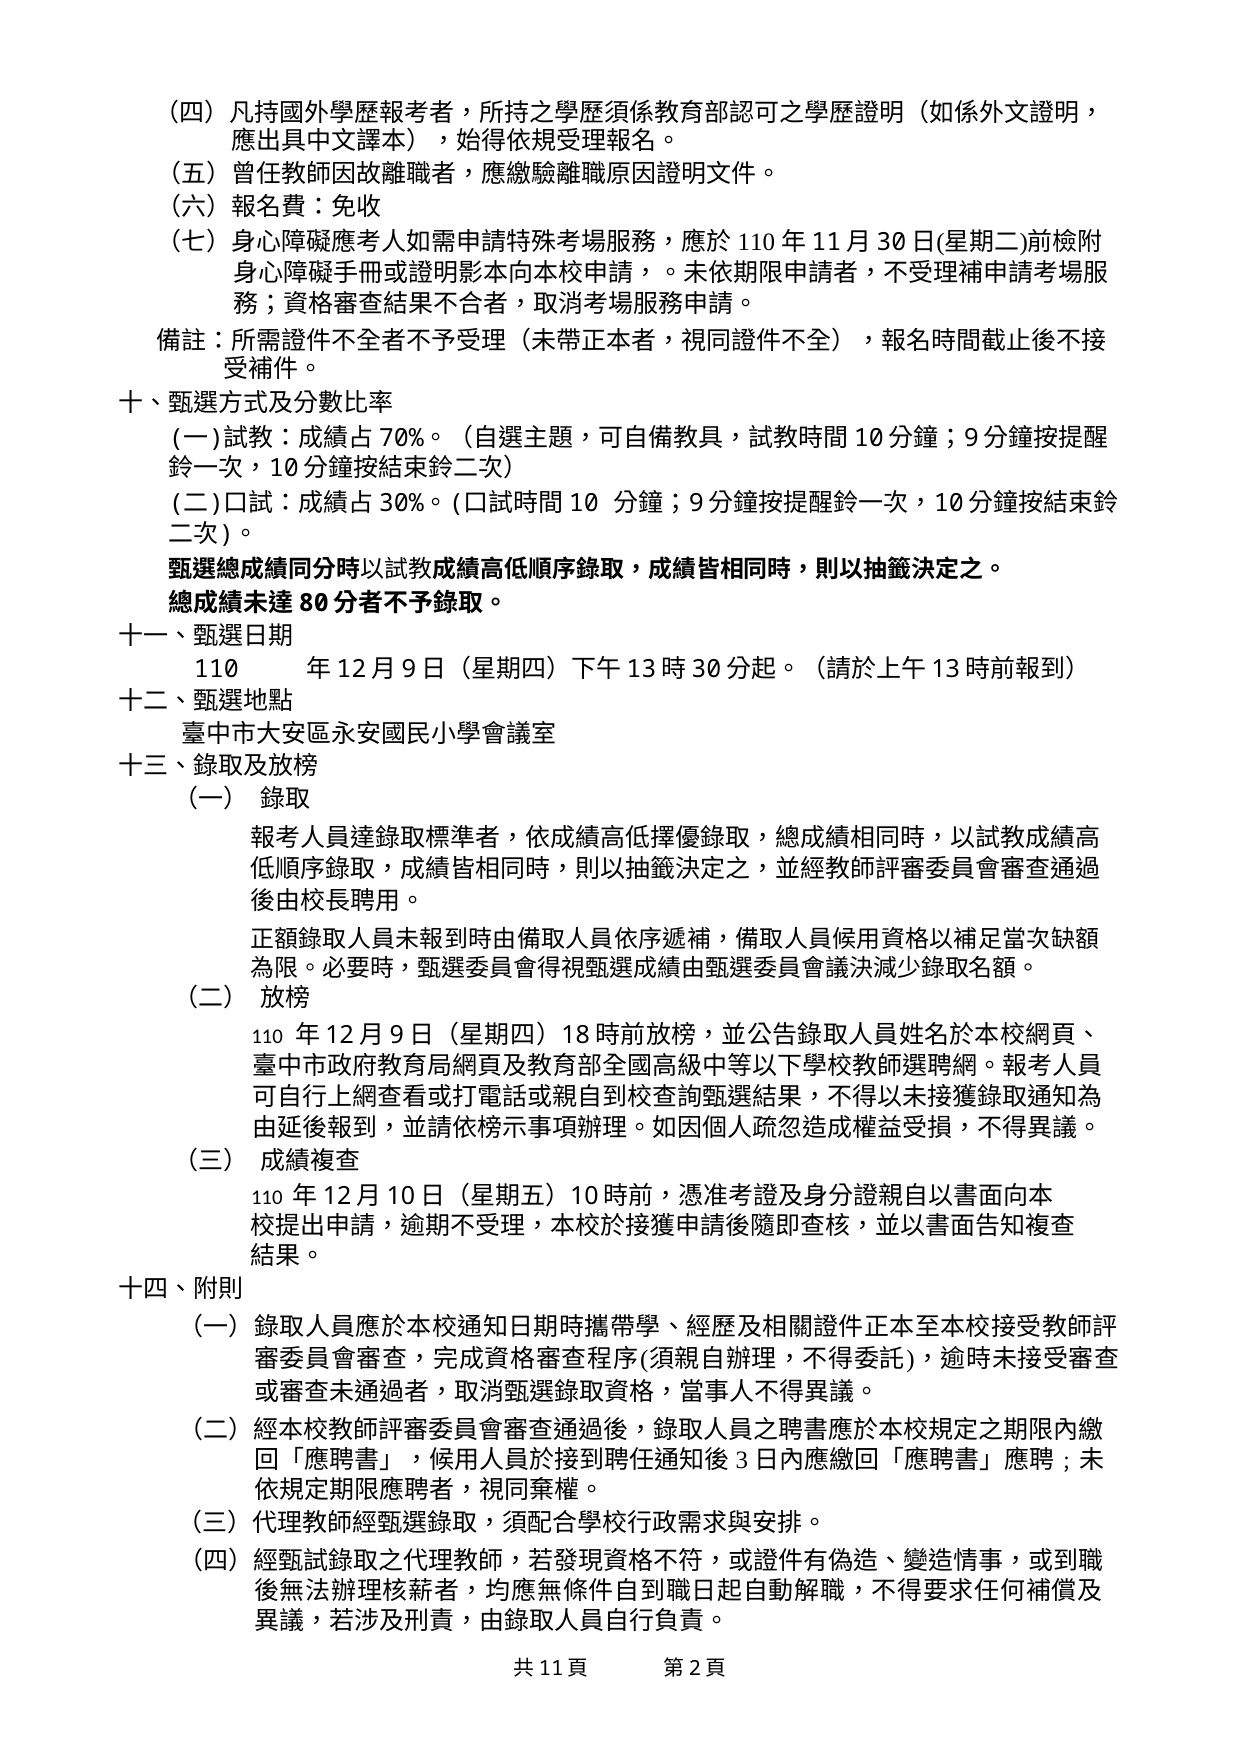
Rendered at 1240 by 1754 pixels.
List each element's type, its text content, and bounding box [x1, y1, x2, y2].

text 十二、甄選地點 [119, 686, 1122, 716]
text （二）經本校教師評審委員會審查通過後，錄取人員之聘書應於本校規定之期限內繳回「應聘書」，候用人員於接到聘任通知後 3 日內應繳回「應聘書」應聘﹔未依規定期限應聘者，視同棄權。 [178, 1415, 1116, 1504]
text （六）報名費：免收 [156, 191, 1122, 221]
text （三） 成績複查 [173, 1146, 1122, 1176]
text 正額錄取人員未報到時由備取人員依序遞補，備取人員候用資格以補足當次缺額為限。必要時，甄選委員會得視甄選成績由甄選委員會議決減少錄取名額。 [250, 924, 1099, 982]
text 共11頁 第2頁 [119, 1655, 1120, 1680]
text （二） 放榜 [173, 983, 1122, 1013]
text （五）曾任教師因故離職者，應繳驗離職原因證明文件。 [156, 158, 1122, 188]
list 年12月9日（星期四）18時前放榜，並公告錄取人員姓名於本校網頁、臺中市政府教育局網頁及教育部全國高級中等以下學校教師選聘網。報考人員可自行上網查看或打電話或親自到校查詢甄選結果，不得以未接獲錄取通知為由延後報到，並請依榜示事項辦理。如因個人疏忽造成權益受損，不得異議。 [251, 1018, 1103, 1143]
text 十四、附則 [119, 1273, 1122, 1303]
text （四）經甄試錄取之代理教師，若發現資格不符，或證件有偽造、變造情事，或到職後無法辦理核薪者，均應無條件自到職日起自動解職，不得要求任何補償及異議，若涉及刑責，由錄取人員自行負責。 [178, 1545, 1103, 1635]
text 總成績未達80分者不予錄取。 [169, 587, 1122, 618]
text (二)口試：成績占30%。(口試時間10 分鐘；9分鐘按提醒鈴一次，10分鐘按結束鈴二次)。 [169, 487, 1122, 548]
text （七）身心障礙應考人如需申請特殊考場服務，應於 110 年11月30日(星期二)前檢附身心障礙手冊或證明影本向本校申請，。未依期限申請者，不受理補申請考場服務；資格審查結果不合者，取消考場服務申請。 [156, 226, 1120, 318]
text 甄選總成績同分時以試教成績高低順序錄取，成績皆相同時，則以抽籤決定之。 [169, 554, 1122, 583]
list 年12月10日（星期五）10時前，憑准考證及身分證親自以書面向本校提出申請，逾期不受理，本校於接獲申請後隨即查核，並以書面告知複查結果。 [250, 1181, 1078, 1270]
text 十一、甄選日期 [119, 621, 1122, 651]
text 十三、錄取及放榜 [119, 751, 1122, 781]
text （一） 錄取 [173, 783, 1122, 813]
text （四）凡持國外學歷報考者，所持之學歷須係教育部認可之學歷證明（如係外文證明，應出具中文譯本），始得依規受理報名。 [154, 98, 1101, 155]
text 十、甄選方式及分數比率 [119, 387, 1122, 417]
text （三）代理教師經甄選錄取，須配合學校行政需求與安排。 [177, 1507, 1122, 1537]
list 年12月9日（星期四）下午13時30分起。（請於上午13時前報到） [194, 653, 1122, 684]
text (一)試教：成績占70%。（自選主題，可自備教具，試教時間10分鐘；9分鐘按提醒鈴一次，10分鐘按結束鈴二次） [169, 422, 1122, 483]
text （一）錄取人員應於本校通知日期時攜帶學、經歷及相關證件正本至本校接受教師評審委員會審查，完成資格審查程序(須親自辦理，不得委託)，逾時未接受審查或審查未通過者，取消甄選錄取資格，當事人不得異議。 [178, 1310, 1120, 1406]
text 報考人員達錄取標準者，依成績高低擇優錄取，總成績相同時，以試教成績高低順序錄取，成績皆相同時，則以抽籤決定之，並經教師評審委員會審查通過後由校長聘用。 [250, 822, 1116, 915]
text 臺中市大安區永安國民小學會議室 [181, 718, 1122, 749]
text 備註：所需證件不全者不予受理（未帶正本者，視同證件不全），報名時間截止後不接受補件。 [156, 326, 1118, 383]
